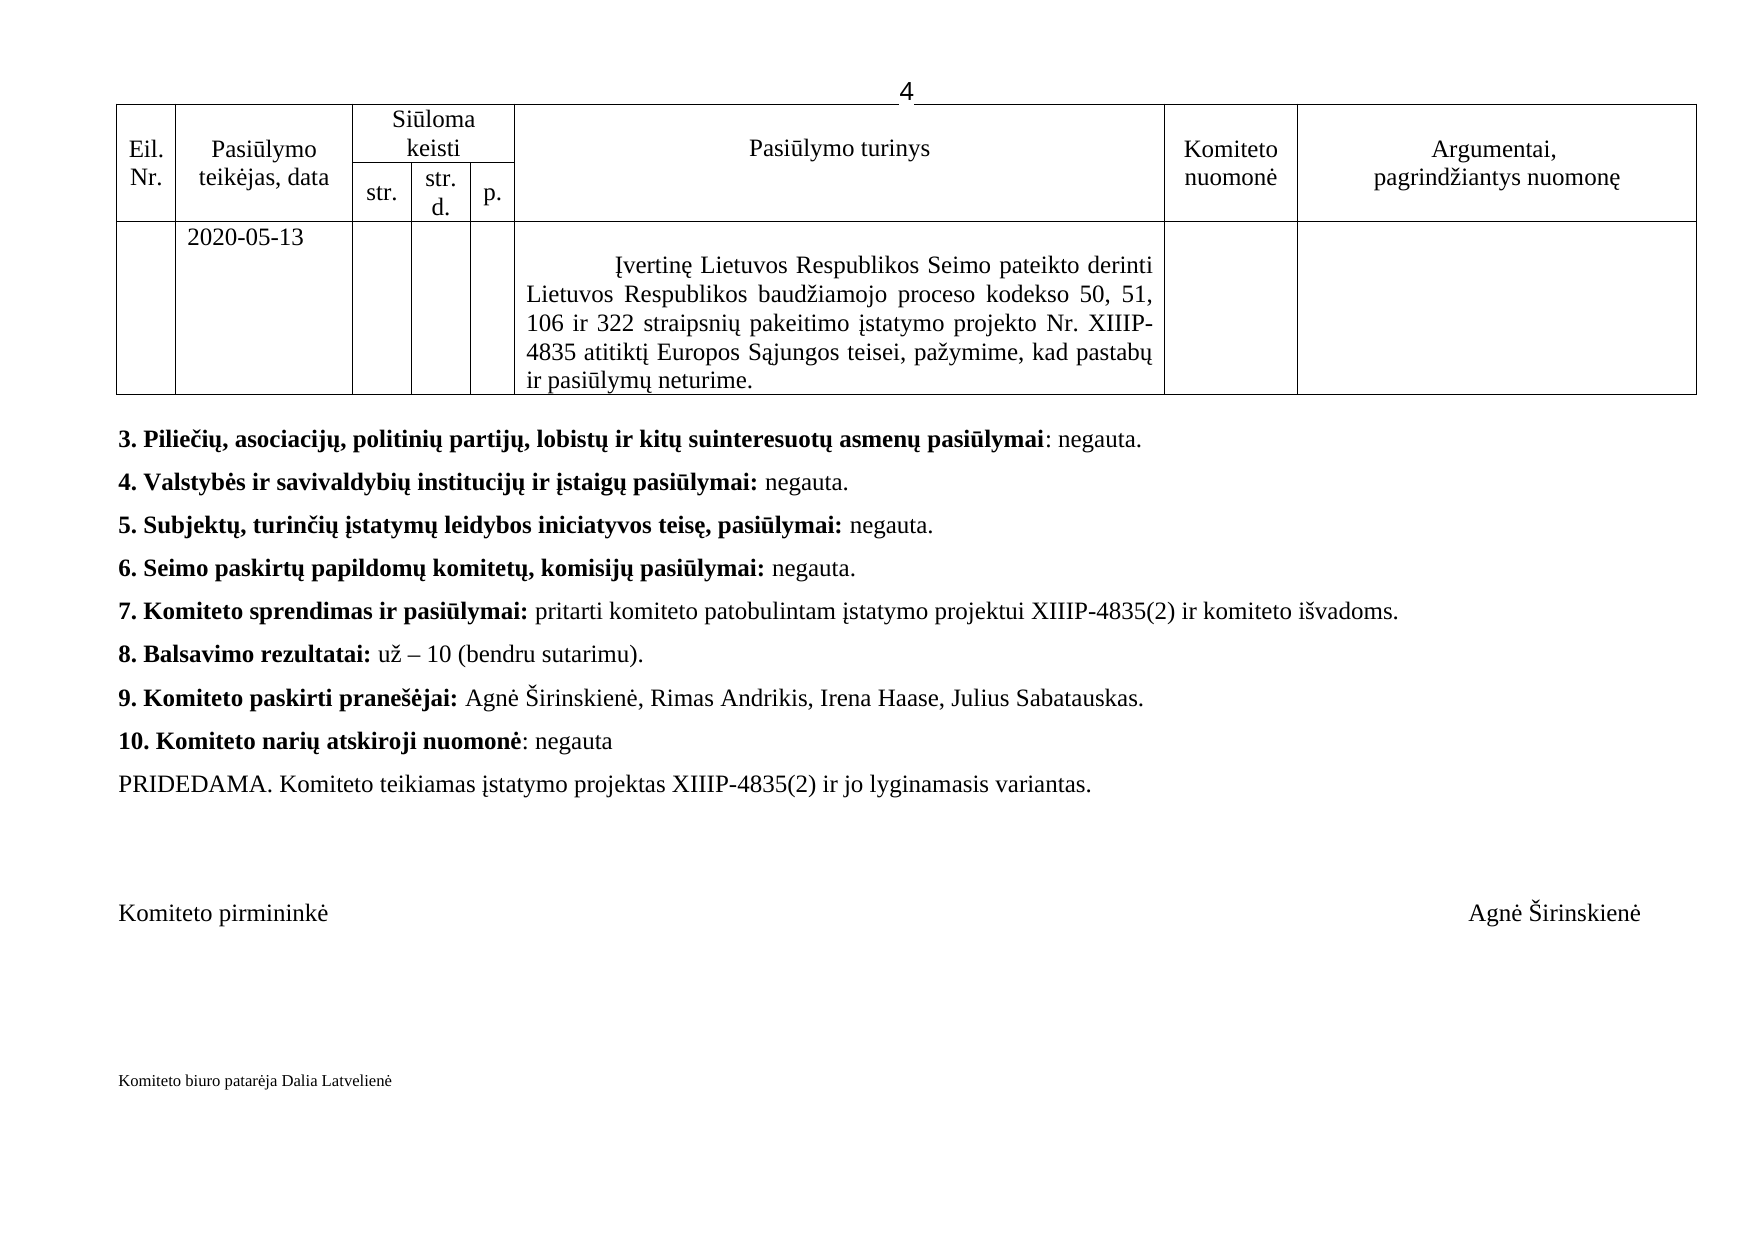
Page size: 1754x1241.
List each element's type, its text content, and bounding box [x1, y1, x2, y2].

table_header Komiteto nuomonė [1165, 105, 1297, 221]
table_cell [1165, 222, 1297, 394]
table_cell [1298, 222, 1696, 394]
text 5. Subjektų, turinčių įstatymų leidybos iniciatyvos teisę, pasiūlymai: negauta. [118, 510, 1695, 539]
text Komiteto pirmininkė Agnė Širinskienė [118, 898, 1695, 927]
text Komiteto biuro patarėja Dalia Latvelienė [118, 1071, 1695, 1090]
table_cell p. [471, 163, 514, 221]
table_cell [471, 222, 514, 394]
table_cell 2020-05-13 [176, 222, 352, 394]
text 3. Piliečių, asociacijų, politinių partijų, lobistų ir kitų suinteresuotų asmenų pasiūlymai: negauta. [118, 424, 1695, 453]
table_cell [353, 222, 411, 394]
table_cell str. [353, 163, 411, 221]
table_cell str. d. [412, 163, 470, 221]
table_cell [117, 222, 175, 394]
text 8. Balsavimo rezultatai: už – 10 (bendru sutarimu). [118, 639, 1695, 668]
text 9. Komiteto paskirti pranešėjai: Agnė Širinskienė, Rimas Andrikis, Irena Haase, Julius Sabatauskas. [118, 683, 1695, 711]
text 7. Komiteto sprendimas ir pasiūlymai: pritarti komiteto patobulintam įstatymo projektui XIIIP-4835(2) ir komiteto išvadoms. [118, 596, 1695, 625]
table_header Argumentai, pagrindžiantys nuomonę [1298, 105, 1696, 221]
text 4. Valstybės ir savivaldybių institucijų ir įstaigų pasiūlymai: negauta. [118, 467, 1695, 496]
table_header Pasiūlymo teikėjas, data [176, 105, 352, 221]
table_cell [412, 222, 470, 394]
text 6. Seimo paskirtų papildomų komitetų, komisijų pasiūlymai: negauta. [118, 553, 1695, 582]
text PRIDEDAMA. Komiteto teikiamas įstatymo projektas XIIIP-4835(2) ir jo lyginamasis variantas. [118, 769, 1695, 798]
table_header Siūloma keisti [353, 105, 514, 162]
table_header Pasiūlymo turinys [515, 105, 1164, 221]
table_cell Įvertinę Lietuvos Respublikos Seimo pateikto derinti Lietuvos Respublikos baudžiamojo proceso kodekso 50, 51, 106 ir 322 straipsnių pakeitimo įstatymo projekto Nr. XIIIP-4835 atitiktį Europos Sąjungos teisei, pažymime, kad pastabų ir pasiūlymų neturime. [515, 222, 1164, 394]
table_header Eil. Nr. [117, 105, 175, 221]
text 10. Komiteto narių atskiroji nuomonė: negauta [118, 726, 1695, 754]
